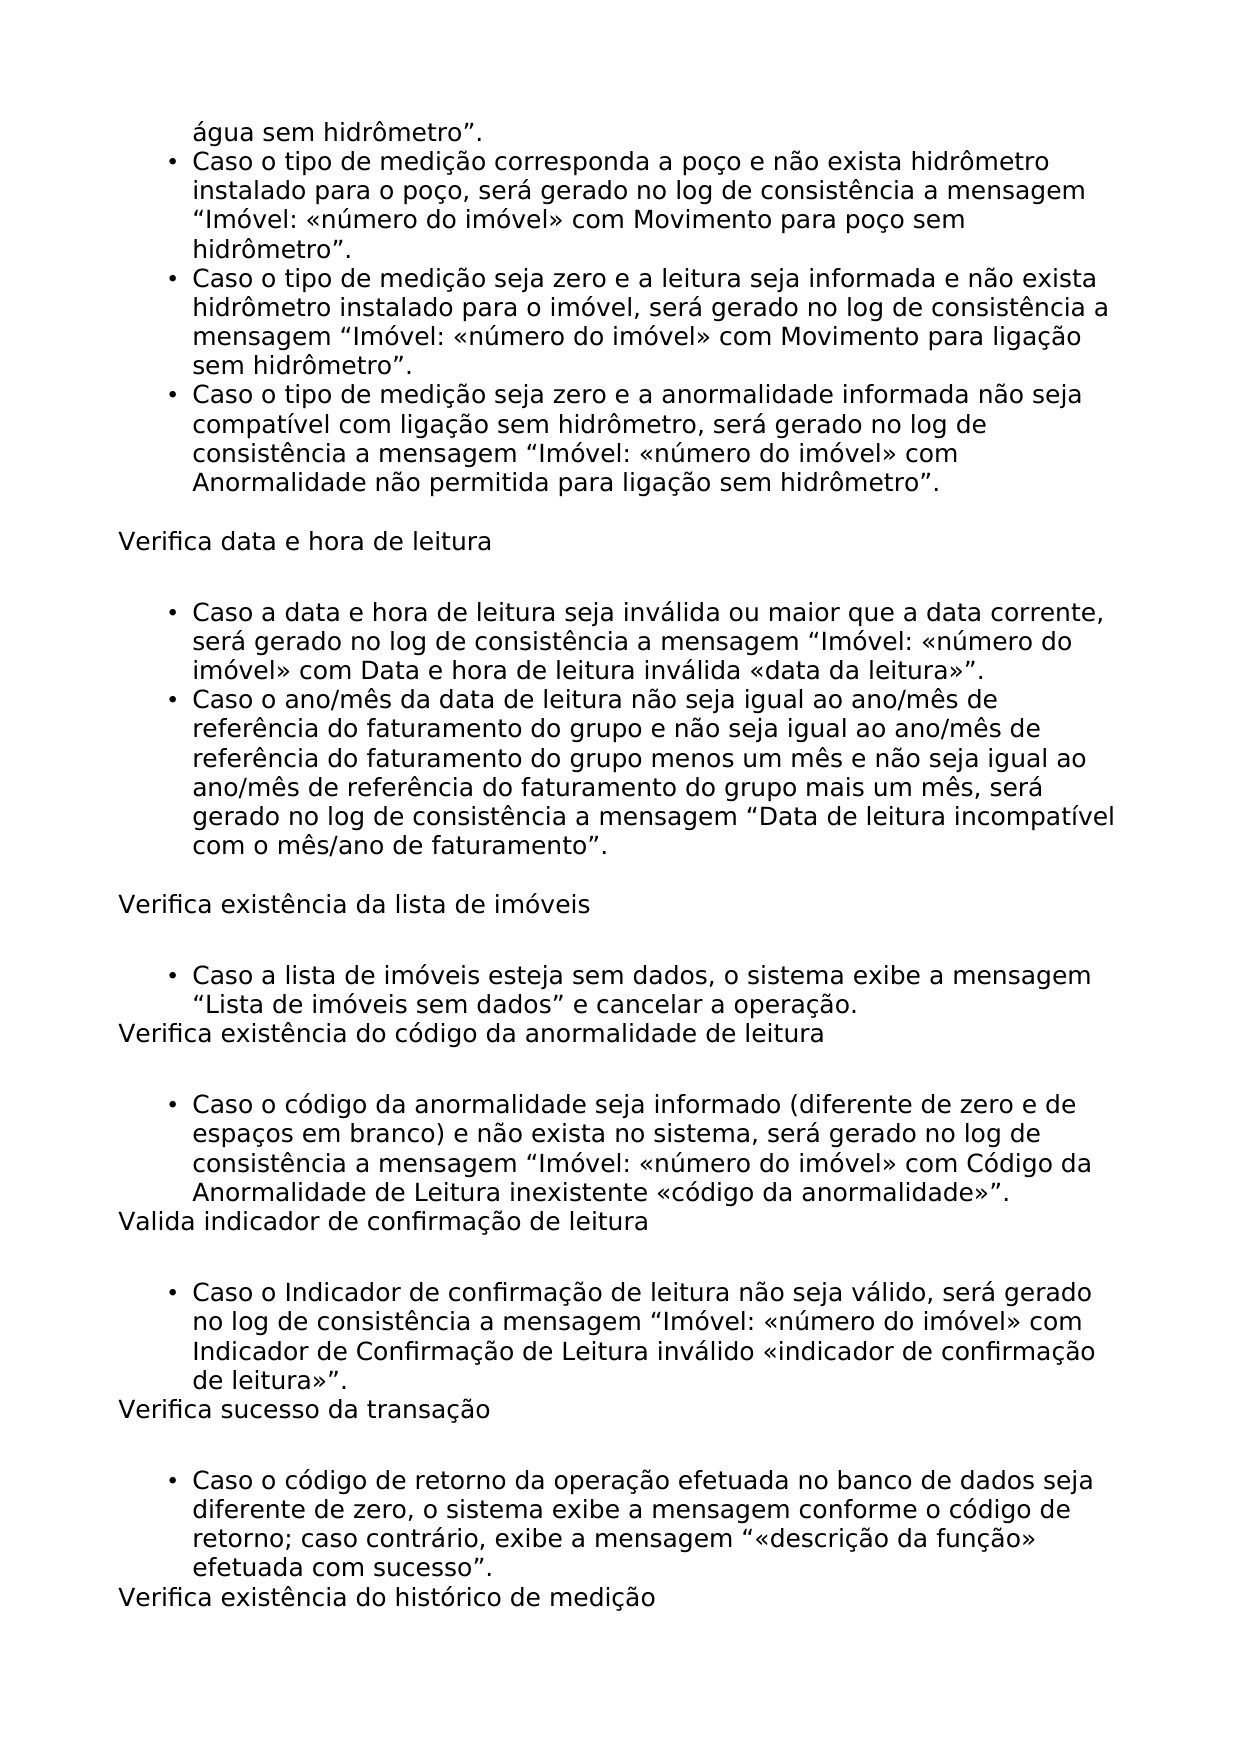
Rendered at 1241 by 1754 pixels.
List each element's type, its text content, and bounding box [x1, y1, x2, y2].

list Caso o tipo de medição corresponda a poço e não exista hidrômetro instalado para o poço, será gerado no log de consistência a mensagem “Imóvel: «número do imóvel» com Movimento para poço sem hidrômetro”. [177, 147, 1122, 264]
text Valida indicador de confirmação de leitura [118, 1207, 1122, 1236]
list Caso o ano/mês da data de leitura não seja igual ao ano/mês de referência do faturamento do grupo e não seja igual ao ano/mês de referência do faturamento do grupo menos um mês e não seja igual ao ano/mês de referência do faturamento do grupo mais um mês, será gerado no log de consistência a mensagem “Data de leitura incompatível com o mês/ano de faturamento”. [177, 685, 1122, 860]
text Verifica sucesso da transação [118, 1395, 1122, 1424]
list Caso o Indicador de confirmação de leitura não seja válido, será gerado no log de consistência a mensagem “Imóvel: «número do imóvel» com Indicador de Confirmação de Leitura inválido «indicador de confirmação de leitura»”. [177, 1278, 1122, 1395]
text Verifica data e hora de leitura [118, 527, 1122, 556]
list Caso o código de retorno da operação efetuada no banco de dados seja diferente de zero, o sistema exibe a mensagem conforme o código de retorno; caso contrário, exibe a mensagem “«descrição da função» efetuada com sucesso”. [177, 1466, 1122, 1583]
text Verifica existência do histórico de medição [118, 1583, 1122, 1612]
text Verifica existência da lista de imóveis [118, 890, 1122, 919]
list Caso a data e hora de leitura seja inválida ou maior que a data corrente, será gerado no log de consistência a mensagem “Imóvel: «número do imóvel» com Data e hora de leitura inválida «data da leitura»”. [177, 598, 1122, 685]
list Caso o tipo de medição seja zero e a anormalidade informada não seja compatível com ligação sem hidrômetro, será gerado no log de consistência a mensagem “Imóvel: «número do imóvel» com Anormalidade não permitida para ligação sem hidrômetro”. [177, 381, 1122, 497]
list Caso o código da anormalidade seja informado (diferente de zero e de espaços em branco) e não exista no sistema, será gerado no log de consistência a mensagem “Imóvel: «número do imóvel» com Código da Anormalidade de Leitura inexistente «código da anormalidade»”. [177, 1091, 1122, 1207]
text Verifica existência do código da anormalidade de leitura [118, 1019, 1122, 1048]
list água sem hidrômetro”. [177, 118, 1122, 147]
list Caso a lista de imóveis esteja sem dados, o sistema exibe a mensagem “Lista de imóveis sem dados” e cancelar a operação. [177, 961, 1122, 1019]
list Caso o tipo de medição seja zero e a leitura seja informada e não exista hidrômetro instalado para o imóvel, será gerado no log de consistência a mensagem “Imóvel: «número do imóvel» com Movimento para ligação sem hidrômetro”. [177, 264, 1122, 381]
